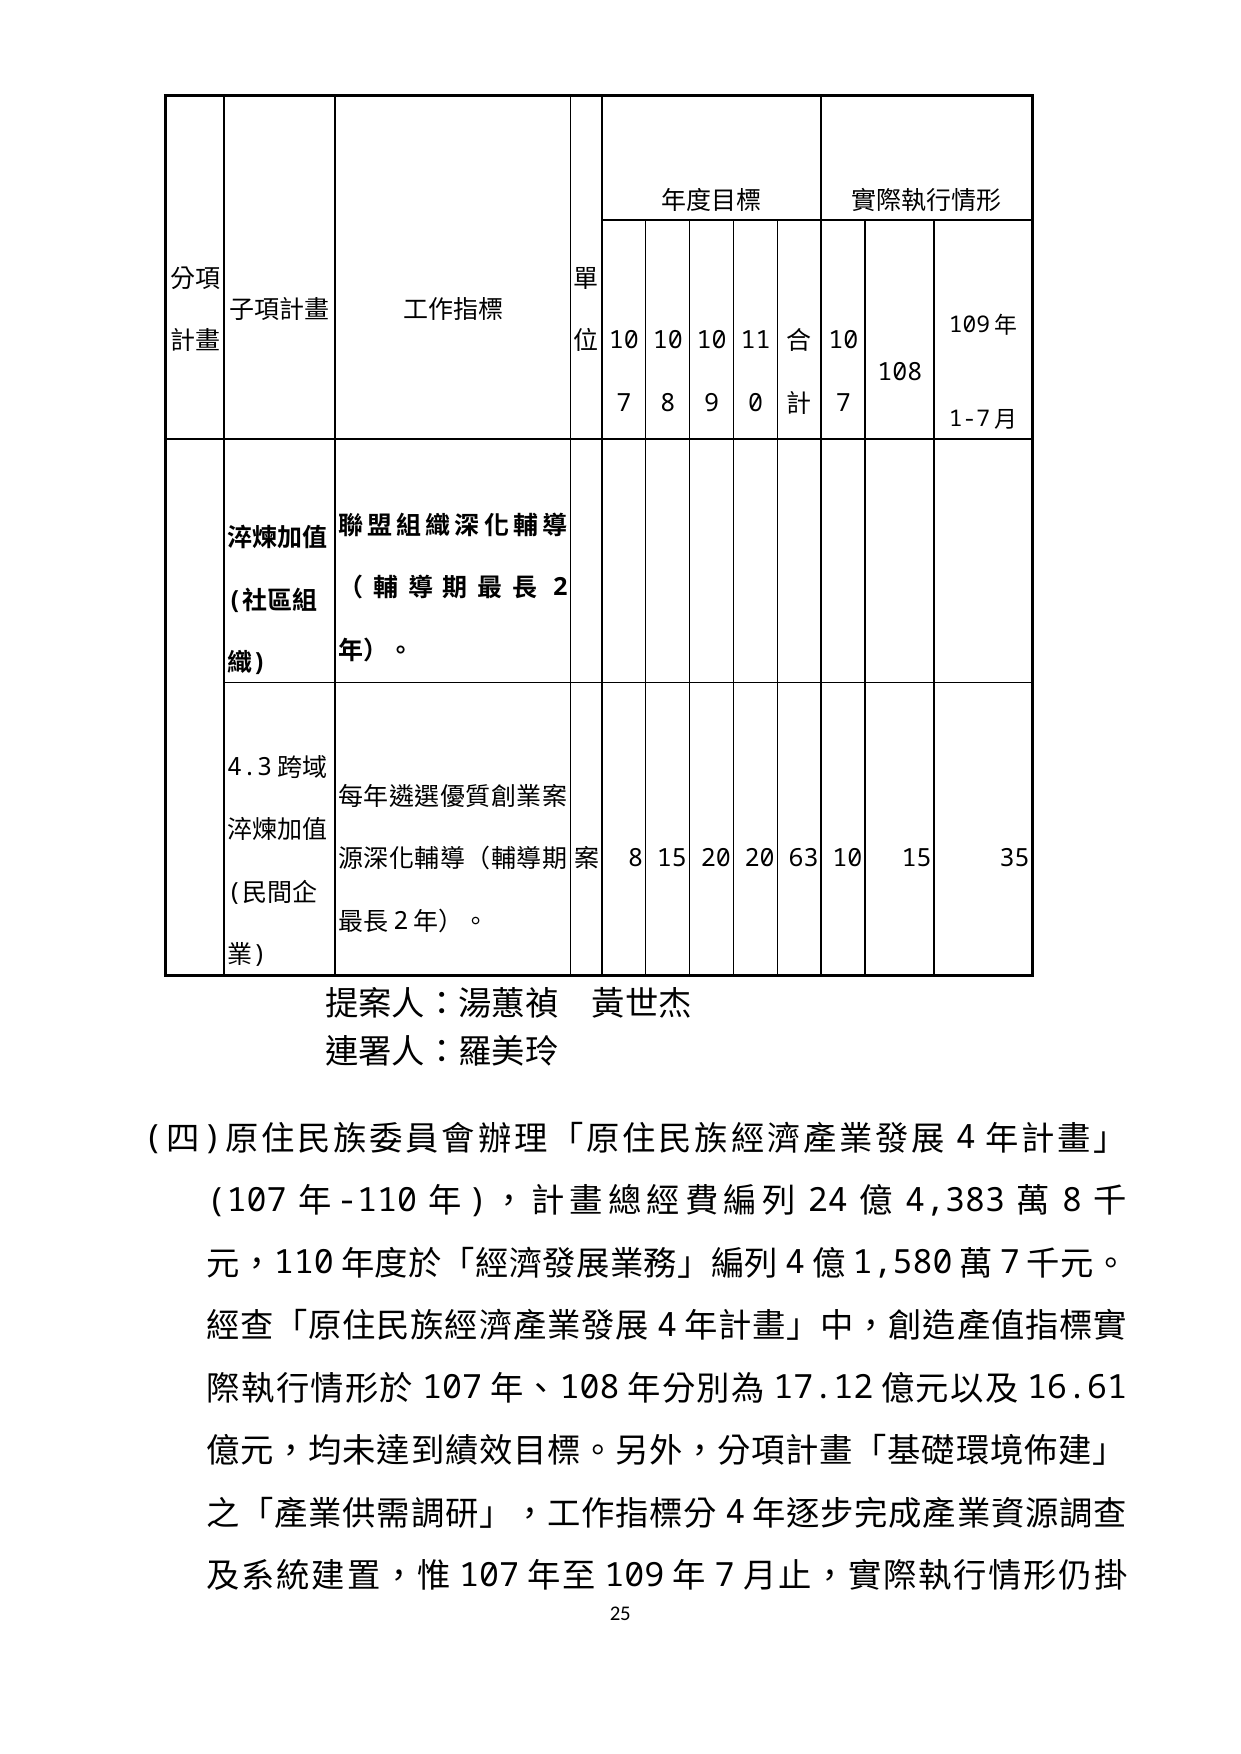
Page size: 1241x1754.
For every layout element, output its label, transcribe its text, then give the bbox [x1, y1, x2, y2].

table_cell 109 [690, 221, 733, 438]
table_header 工作指標 [336, 97, 570, 438]
table_cell [822, 440, 864, 682]
table_cell 4.3跨域淬煉加值 (民間企業) [225, 683, 334, 974]
table_cell [778, 440, 820, 682]
table_cell [646, 440, 689, 682]
table_cell 每年遴選優質創業案源深化輔導（輔導期最長2年）。 [336, 683, 570, 974]
table_cell 109年 1-7月 [935, 221, 1031, 438]
table_header 年度目標 [603, 97, 820, 219]
text (四)原住民族委員會辦理「原住民族經濟產業發展4年計畫」(107年-110年)，計畫總經費編列24億4,383萬8千元，110年度於「經濟發展業務」編列4億1,580萬7千元。經查「原住民族經濟產業發展4年計畫」中，創造產值指標實際執行情形於107年、108年分別為17.12億元以及16.61億元，均未達到績效目標。另外，分項計畫「基礎環境佈建」之「產業供需調研」，工作指標分4年逐步完成產業資源調查及系統建置，惟107年至109年7月止，實際執行情形仍掛 [143, 1094, 1127, 1594]
table_cell 110 [734, 221, 777, 438]
table_header 子項計畫 [225, 97, 334, 438]
text 連署人：羅美玲 [181, 1025, 1122, 1073]
table_cell [690, 440, 733, 682]
table_cell 合計 [778, 221, 820, 438]
table_cell 8 [603, 683, 645, 974]
table_cell [734, 440, 777, 682]
table_header 分項計畫 [167, 97, 223, 438]
table_cell [167, 440, 223, 974]
table_cell [571, 440, 601, 682]
table_cell 淬煉加值 (社區組織) [225, 440, 334, 682]
table_cell [935, 440, 1031, 682]
table_cell 15 [646, 683, 689, 974]
table_cell 63 [778, 683, 820, 974]
table_header 單位 [571, 97, 601, 438]
table_cell 案 [571, 683, 601, 974]
table_cell 15 [866, 683, 933, 974]
table_cell 20 [734, 683, 777, 974]
table_cell 108 [646, 221, 689, 438]
table_cell 108 [866, 221, 933, 438]
text 提案人：湯蕙禎 黃世杰 [181, 977, 1122, 1025]
table_cell 聯盟組織深化輔導（輔導期最長2年）。 [336, 440, 570, 682]
table_cell 10 [822, 683, 864, 974]
table_cell 107 [603, 221, 645, 438]
table_cell 107 [822, 221, 864, 438]
table_cell 20 [690, 683, 733, 974]
table_cell [603, 440, 645, 682]
table_cell [866, 440, 933, 682]
table_cell 35 [935, 683, 1031, 974]
table_header 實際執行情形 [822, 97, 1031, 219]
